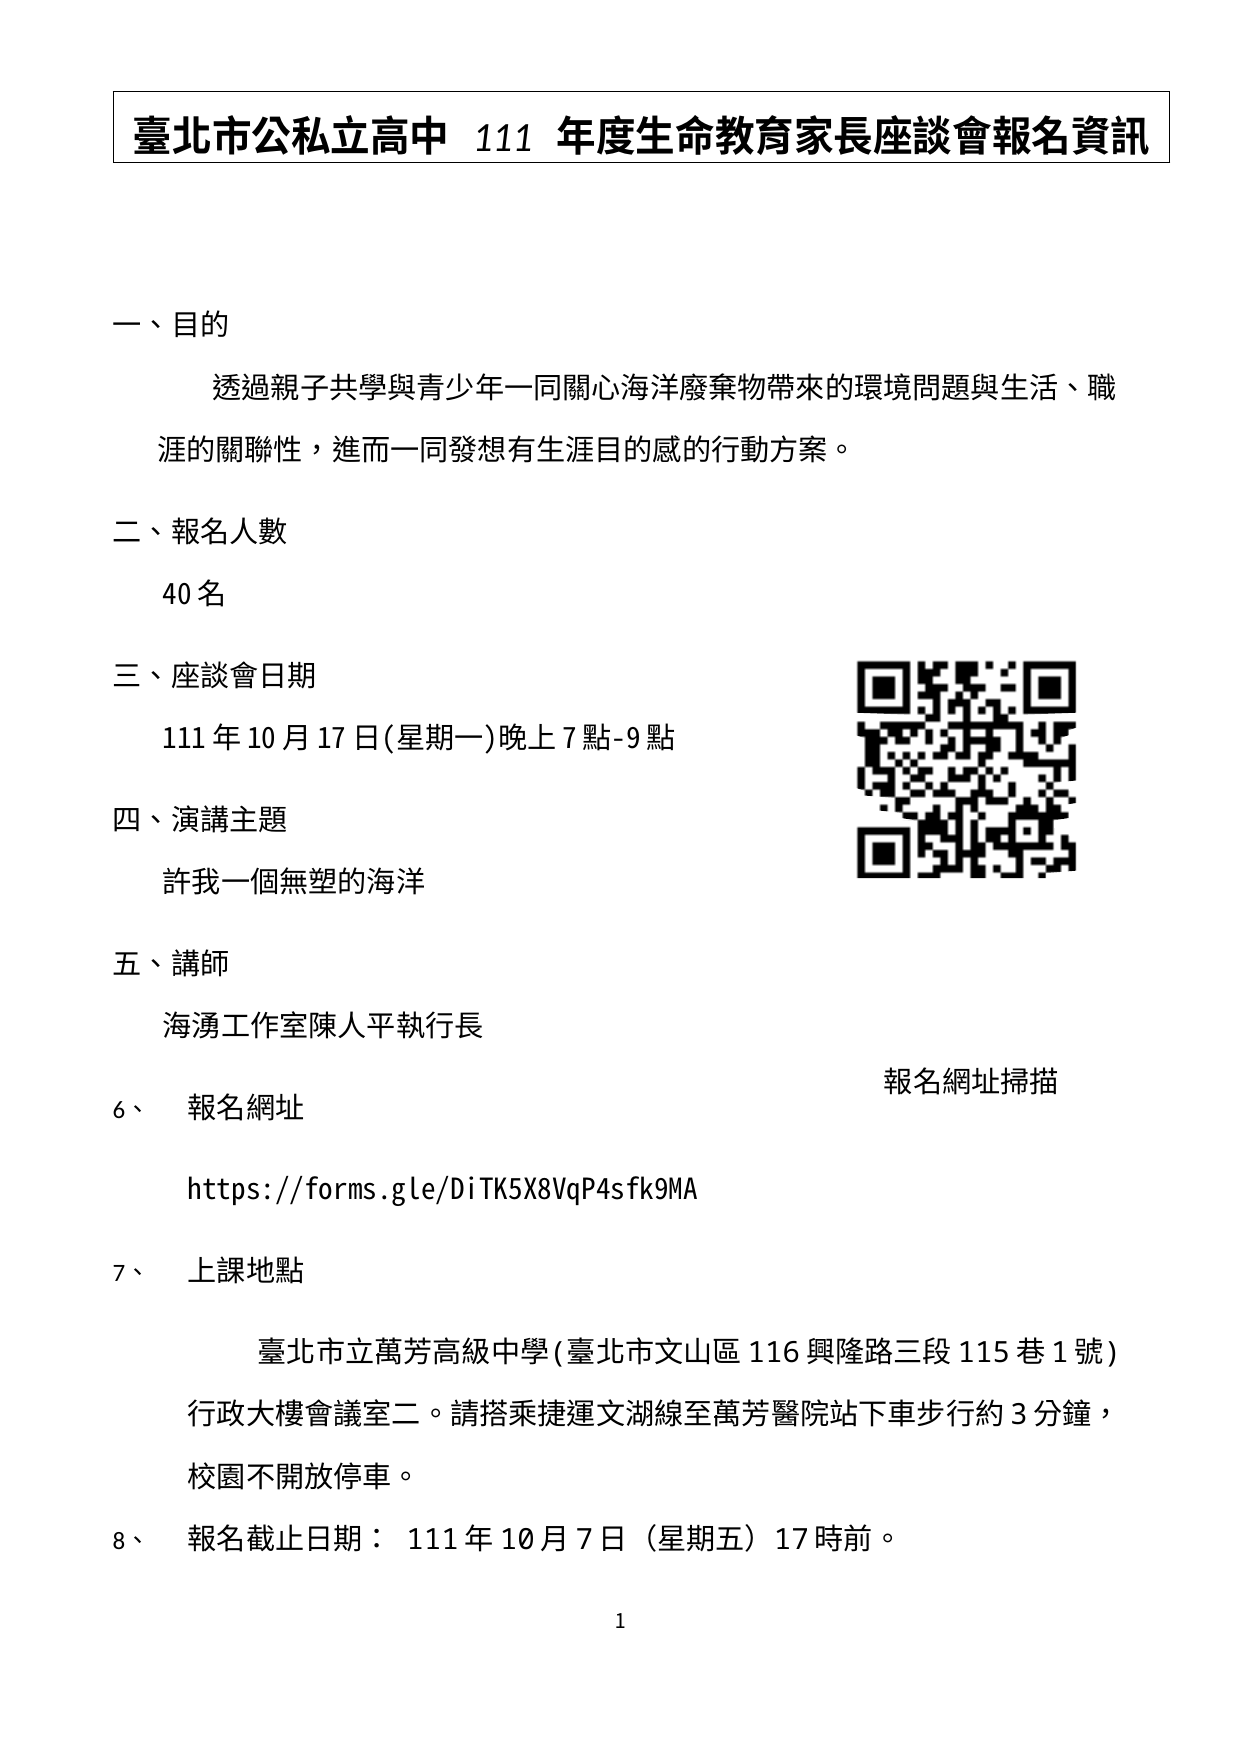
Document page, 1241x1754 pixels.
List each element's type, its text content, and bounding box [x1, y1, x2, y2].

text 臺北市公私立高中 111 年度生命教育家長座談會報名資訊 [114, 111, 1169, 161]
text 40名 [162, 550, 1128, 613]
text 二、報名人數 [112, 488, 1128, 550]
list 報名網址掃描 [884, 1058, 1062, 1101]
text 四、演講主題 [112, 776, 907, 838]
list 報名網址 [112, 1051, 1128, 1131]
text 111年10月17日(星期一)晚上7點-9點 [162, 694, 901, 757]
text 許我一個無塑的海洋 [162, 838, 1128, 901]
text 臺北市立萬芳高級中學(臺北市文山區116興隆路三段115巷1號)行政大樓會議室二。請搭乘捷運文湖線至萬芳醫院站下車步行約3分鐘，校園不開放停車。 [187, 1308, 1128, 1496]
list 上課地點 [112, 1227, 1128, 1289]
text 海湧工作室陳人平執行長 [162, 982, 1128, 1045]
text 一、目的 [112, 281, 1128, 344]
text https://forms.gle/DiTK5X8VqP4sfk9MA [187, 1145, 1128, 1208]
text [1030, 694, 1128, 757]
text 三、座談會日期 [112, 632, 1128, 694]
text 透過親子共學與青少年一同關心海洋廢棄物帶來的環境問題與生活、職涯的關聯性，進而一同發想有生涯目的感的行動方案。 [157, 344, 1128, 469]
text 五、講師 [112, 920, 1128, 982]
text [1054, 776, 1128, 838]
list 報名截止日期： 111年10月7日（星期五）17時前。 [112, 1496, 1128, 1558]
